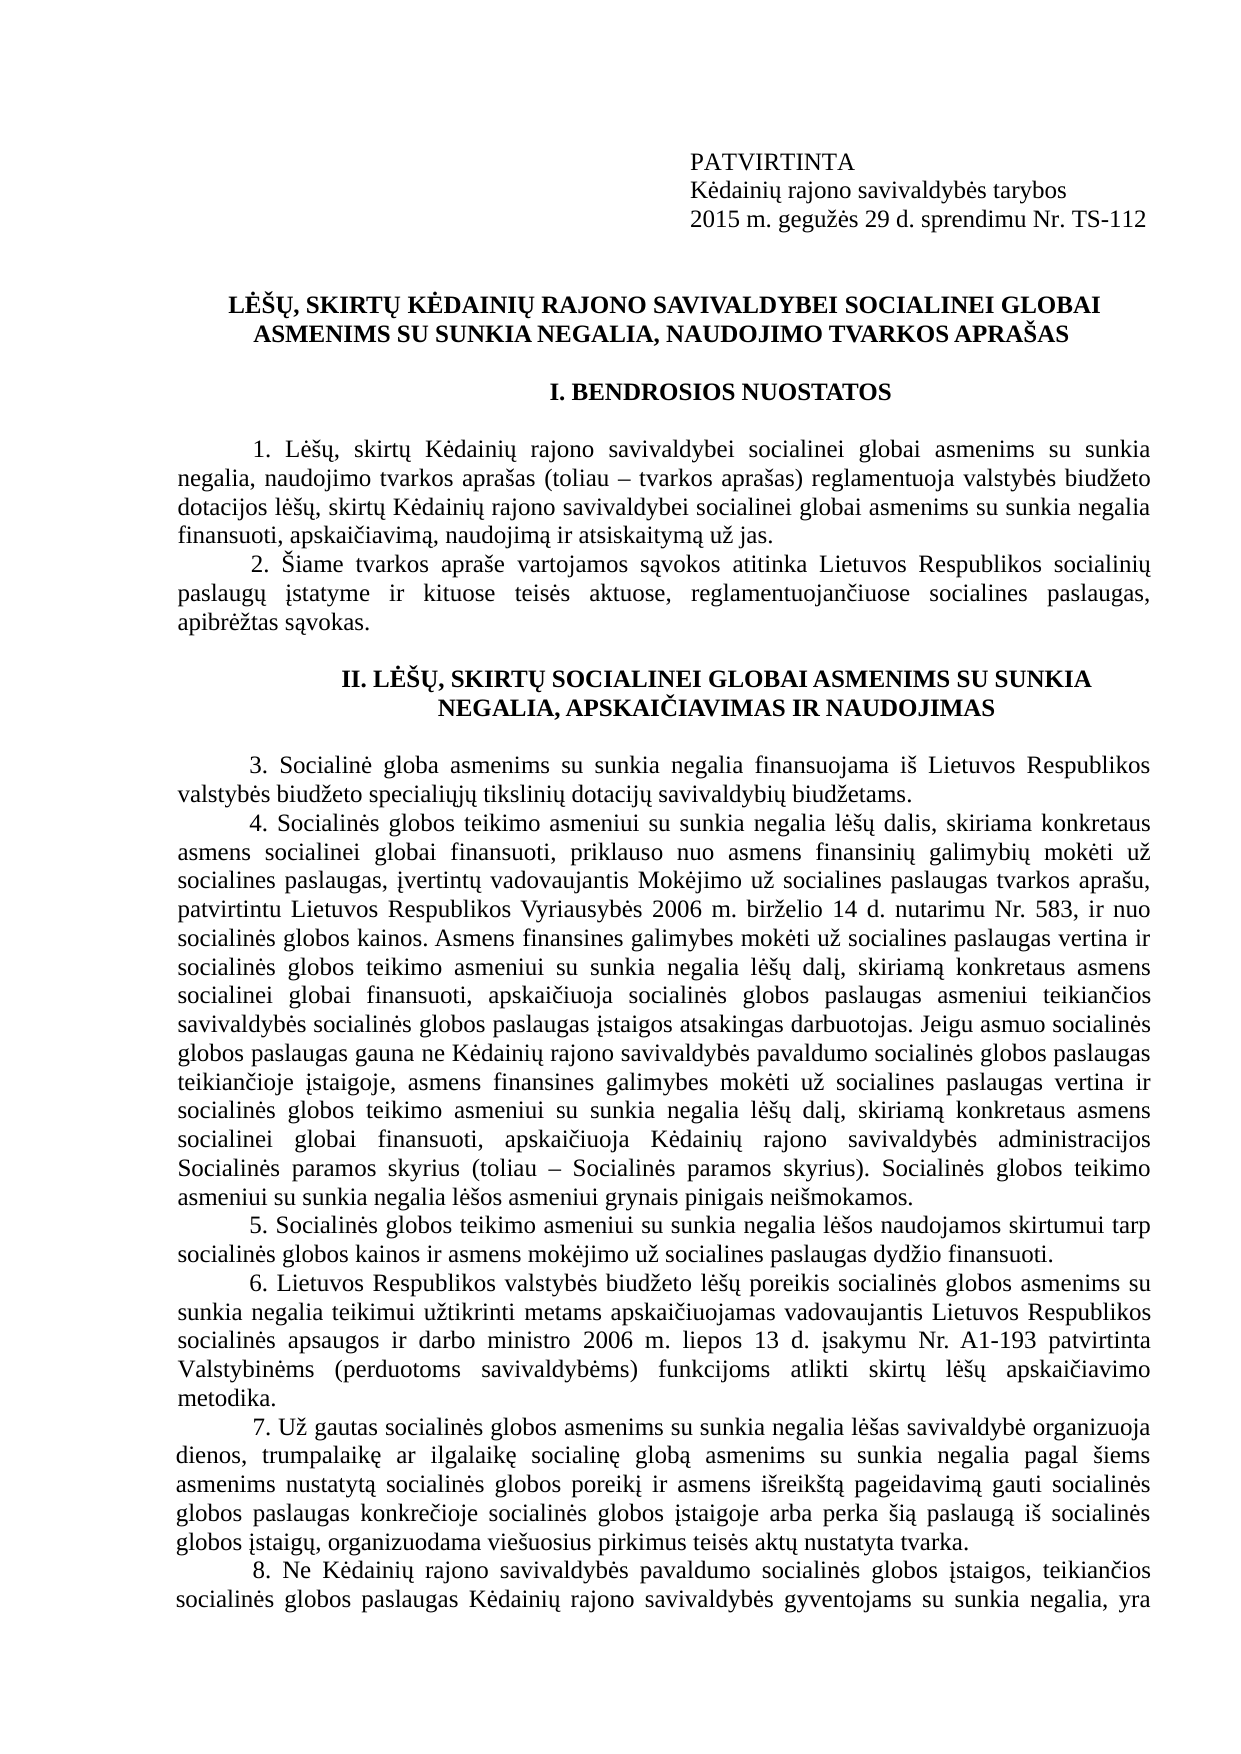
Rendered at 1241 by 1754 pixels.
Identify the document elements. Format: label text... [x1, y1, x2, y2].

text Kėdainių rajono savivaldybės tarybos [177, 176, 1152, 204]
text I. BENDROSIOS NUOSTATOS [290, 377, 1152, 406]
text 3. Socialinė globa asmenims su sunkia negalia finansuojama iš Lietuvos Respublikos valstybės biudžeto specialiųjų tikslinių dotacijų savivaldybių biudžetams. [177, 751, 1152, 808]
text II. LĖŠŲ, SKIRTŲ SOCIALINEI GLOBAI ASMENIMS SU SUNKIA NEGALIA, APSKAIČIAVIMAS IR NAUDOJIMAS [282, 664, 1152, 722]
text 6. Lietuvos Respublikos valstybės biudžeto lėšų poreikis socialinės globos asmenims su sunkia negalia teikimui užtikrinti metams apskaičiuojamas vadovaujantis Lietuvos Respublikos socialinės apsaugos ir darbo ministro 2006 m. liepos 13 d. įsakymu Nr. A1-193 patvirtinta Valstybinėms (perduotoms savivaldybėms) funkcijoms atlikti skirtų lėšų apskaičiavimo metodika. [177, 1268, 1152, 1412]
text PATVIRTINTA [177, 147, 1152, 176]
text 2. Šiame tvarkos apraše vartojamos sąvokos atitinka Lietuvos Respublikos socialinių paslaugų įstatyme ir kituose teisės aktuose, reglamentuojančiuose socialines paslaugas, apibrėžtas sąvokas. [177, 549, 1152, 636]
text 1. Lėšų, skirtų Kėdainių rajono savivaldybei socialinei globai asmenims su sunkia negalia, naudojimo tvarkos aprašas (toliau – tvarkos aprašas) reglamentuoja valstybės biudžeto dotacijos lėšų, skirtų Kėdainių rajono savivaldybei socialinei globai asmenims su sunkia negalia finansuoti, apskaičiavimą, naudojimą ir atsiskaitymą už jas. [177, 434, 1152, 549]
text 2015 m. gegužės 29 d. sprendimu Nr. TS-112 [177, 204, 1152, 233]
text 8. Ne Kėdainių rajono savivaldybės pavaldumo socialinės globos įstaigos, teikiančios socialinės globos paslaugas Kėdainių rajono savivaldybės gyventojams su sunkia negalia, yra [176, 1556, 1152, 1613]
text 4. Socialinės globos teikimo asmeniui su sunkia negalia lėšų dalis, skiriama konkretaus asmens socialinei globai finansuoti, priklauso nuo asmens finansinių galimybių mokėti už socialines paslaugas, įvertintų vadovaujantis Mokėjimo už socialines paslaugas tvarkos aprašu, patvirtintu Lietuvos Respublikos Vyriausybės 2006 m. birželio 14 d. nutarimu Nr. 583, ir nuo socialinės globos kainos. Asmens finansines galimybes mokėti už socialines paslaugas vertina ir socialinės globos teikimo asmeniui su sunkia negalia lėšų dalį, skiriamą konkretaus asmens socialinei globai finansuoti, apskaičiuoja socialinės globos paslaugas asmeniui teikiančios savivaldybės socialinės globos paslaugas įstaigos atsakingas darbuotojas. Jeigu asmuo socialinės globos paslaugas gauna ne Kėdainių rajono savivaldybės pavaldumo socialinės globos paslaugas teikiančioje įstaigoje, asmens finansines galimybes mokėti už socialines paslaugas vertina ir socialinės globos teikimo asmeniui su sunkia negalia lėšų dalį, skiriamą konkretaus asmens socialinei globai finansuoti, apskaičiuoja Kėdainių rajono savivaldybės administracijos Socialinės paramos skyrius (toliau – Socialinės paramos skyrius). Socialinės globos teikimo asmeniui su sunkia negalia lėšos asmeniui grynais pinigais neišmokamos. [177, 808, 1152, 1211]
text 5. Socialinės globos teikimo asmeniui su sunkia negalia lėšos naudojamos skirtumui tarp socialinės globos kainos ir asmens mokėjimo už socialines paslaugas dydžio finansuoti. [177, 1211, 1152, 1268]
text 7. Už gautas socialinės globos asmenims su sunkia negalia lėšas savivaldybė organizuoja dienos, trumpalaikę ar ilgalaikę socialinę globą asmenims su sunkia negalia pagal šiems asmenims nustatytą socialinės globos poreikį ir asmens išreikštą pageidavimą gauti socialinės globos paslaugas konkrečioje socialinės globos įstaigoje arba perka šią paslaugą iš socialinės globos įstaigų, organizuodama viešuosius pirkimus teisės aktų nustatyta tvarka. [176, 1412, 1152, 1556]
text LĖŠŲ, SKIRTŲ KĖDAINIŲ RAJONO SAVIVALDYBEI SOCIALINEI GLOBAI ASMENims SU SUNKIA NEGALIA, NAUDOJIMO TVARKOS APRAŠAS [177, 291, 1152, 348]
